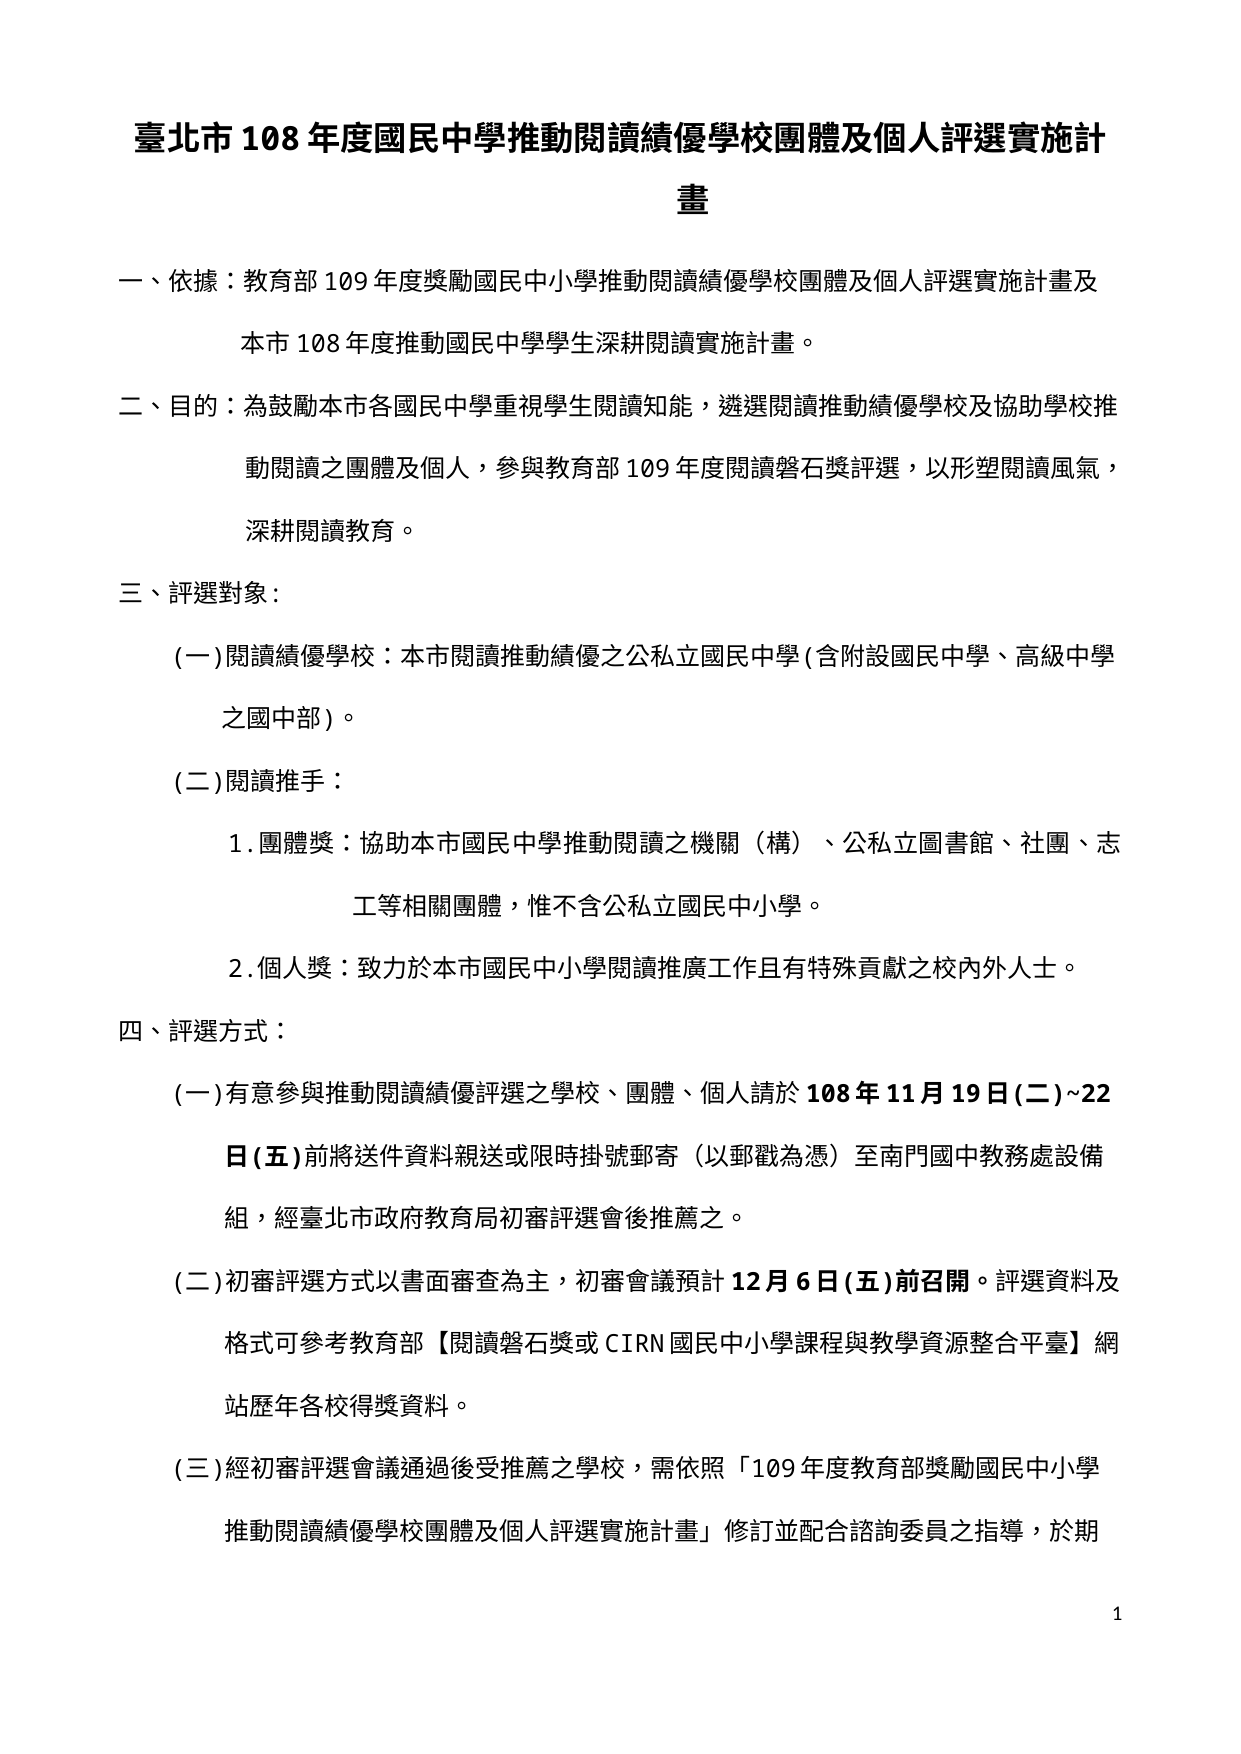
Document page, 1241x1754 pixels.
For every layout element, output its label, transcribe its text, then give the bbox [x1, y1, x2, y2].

text (三)經初審評選會議通過後受推薦之學校，需依照「109年度教育部獎勵國民中小學推動閱讀績優學校團體及個人評選實施計畫」修訂並配合諮詢委員之指導，於期 [171, 1425, 1122, 1550]
text 三、評選對象: [118, 550, 1122, 613]
text (一)閱讀績優學校：本市閱讀推動績優之公私立國民中學(含附設國民中學、高級中學之國中部)。 [171, 613, 1122, 738]
text 臺北市108年度國民中學推動閱讀績優學校團體及個人評選實施計畫 [118, 94, 1122, 219]
text (二)閱讀推手： [171, 738, 1122, 800]
text 四、評選方式： [118, 988, 1122, 1050]
text 2.個人獎：致力於本市國民中小學閱讀推廣工作且有特殊貢獻之校內外人士。 [228, 925, 1122, 988]
text 二、目的：為鼓勵本市各國民中學重視學生閱讀知能，遴選閱讀推動績優學校及協助學校推動閱讀之團體及個人，參與教育部109年度閱讀磐石獎評選，以形塑閱讀風氣，深耕閱讀教育。 [118, 363, 1122, 550]
text 一、依據：教育部109年度獎勵國民中小學推動閱讀績優學校團體及個人評選實施計畫及本市108年度推動國民中學學生深耕閱讀實施計畫。 [118, 238, 1122, 363]
text 1.團體獎：協助本市國民中學推動閱讀之機關（構）、公私立圖書館、社團、志工等相關團體，惟不含公私立國民中小學。 [228, 800, 1122, 925]
text (二)初審評選方式以書面審查為主，初審會議預計12月6日(五)前召開。評選資料及格式可參考教育部【閱讀磐石獎或CIRN國民中小學課程與教學資源整合平臺】網站歷年各校得獎資料。 [171, 1238, 1122, 1425]
text (一)有意參與推動閱讀績優評選之學校、團體、個人請於108年11月19日(二)~22日(五)前將送件資料親送或限時掛號郵寄（以郵戳為憑）至南門國中教務處設備組，經臺北市政府教育局初審評選會後推薦之。 [171, 1050, 1122, 1238]
